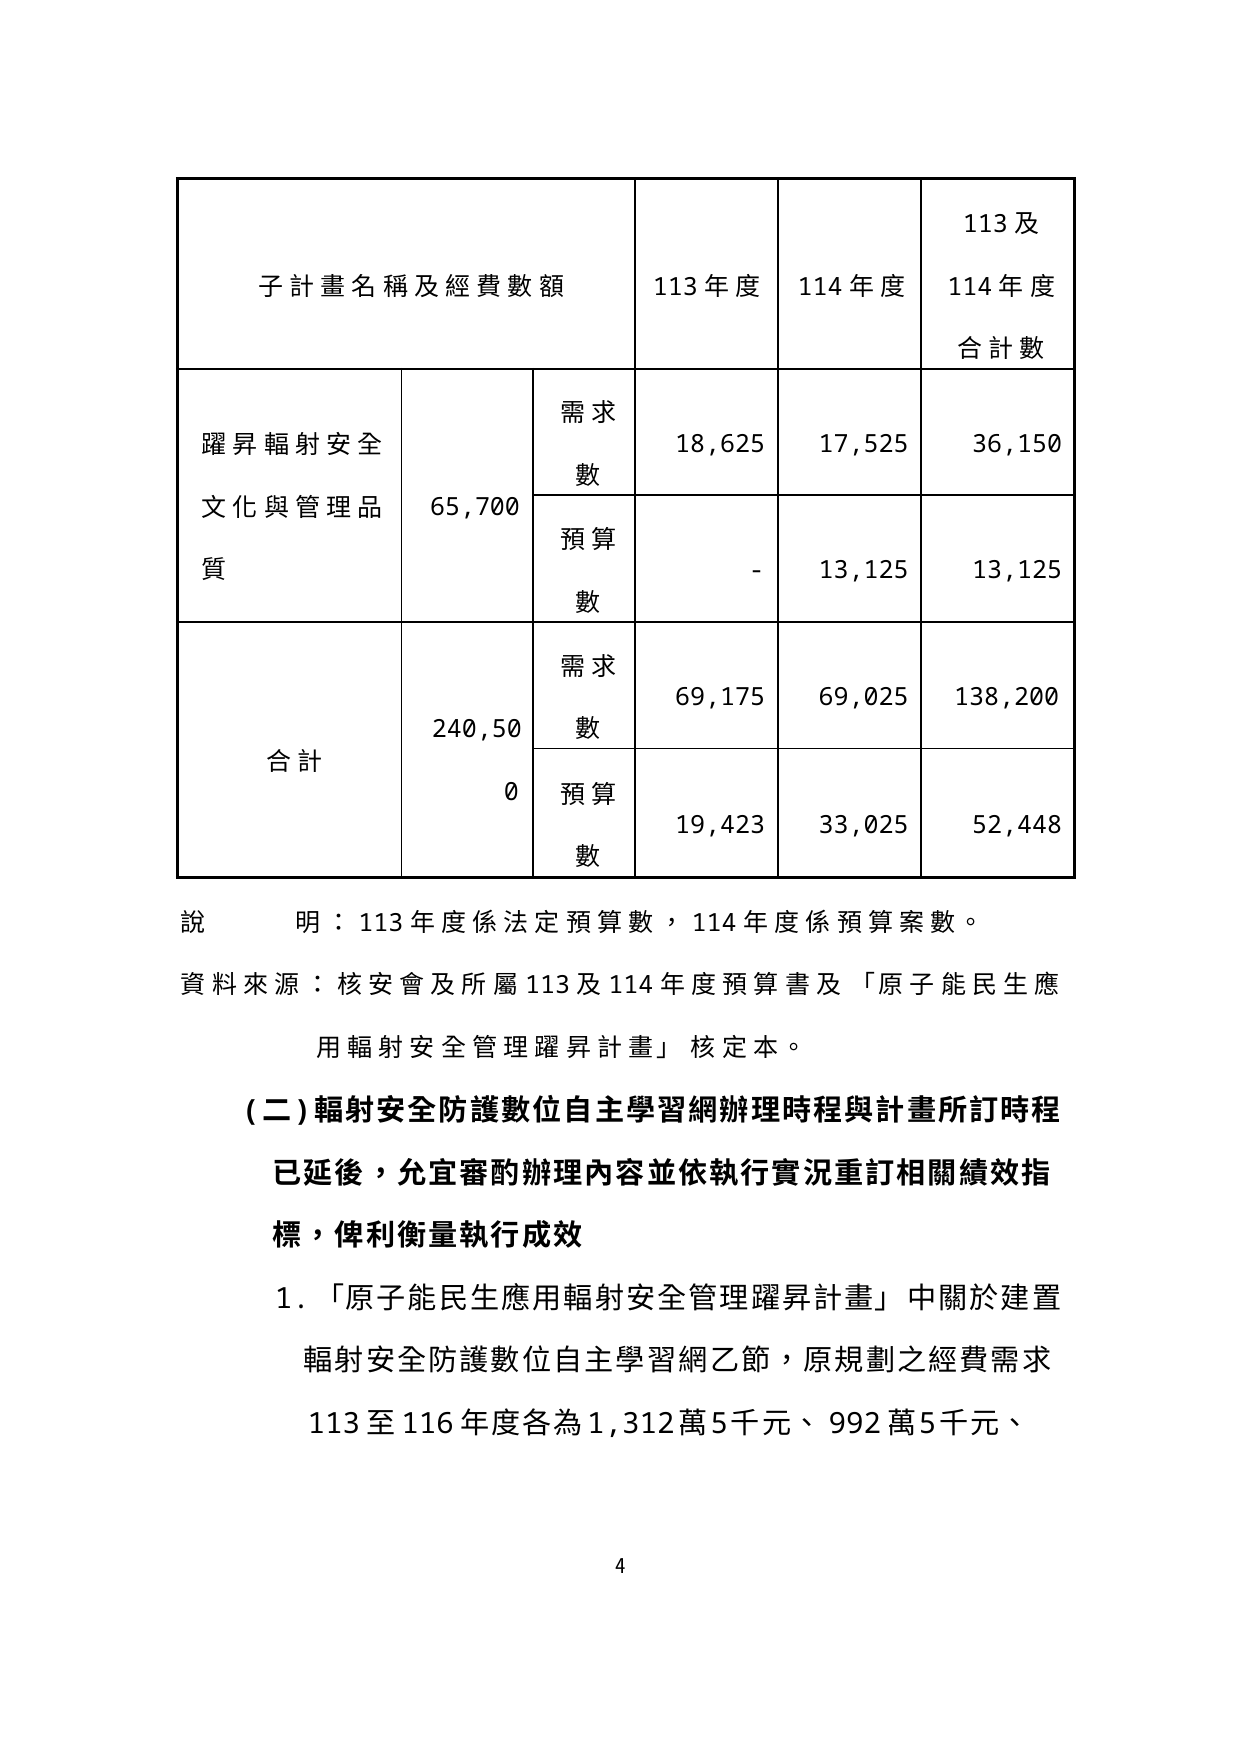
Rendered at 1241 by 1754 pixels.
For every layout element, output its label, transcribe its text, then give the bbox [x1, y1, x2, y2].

table_cell 13,125 [779, 496, 920, 621]
text 說 明：113年度係法定預算數，114年度係預算案數。 [177, 879, 1063, 941]
table_cell 69,175 [636, 623, 777, 747]
table_cell 33,025 [779, 749, 920, 876]
table_cell 240,500 [402, 623, 532, 876]
table_header 114年度 [779, 180, 920, 368]
table_cell 19,423 [636, 749, 777, 876]
table_header 子計畫名稱及經費數額 [179, 180, 634, 368]
table_cell 52,448 [922, 749, 1073, 876]
table_cell 躍昇輻射安全文化與管理品質 [179, 370, 401, 621]
table_cell 合計 [179, 623, 401, 876]
table_cell 18,625 [636, 370, 777, 494]
table_header 113及114年度合計數 [922, 180, 1073, 368]
table_cell 36,150 [922, 370, 1073, 494]
table_cell 17,525 [779, 370, 920, 494]
table_cell - [636, 496, 777, 621]
table_cell 138,200 [922, 623, 1073, 747]
table_cell 預算數 [534, 496, 634, 621]
table_cell 69,025 [779, 623, 920, 747]
table_cell 需求數 [534, 370, 634, 494]
text 1.「原子能民生應用輻射安全管理躍昇計畫」中關於建置輻射安全防護數位自主學習網乙節，原規劃之經費需求113至116年度各為1,312萬5千元、992萬5千元、 [266, 1254, 1063, 1441]
table_header 113年度 [636, 180, 777, 368]
text (二)輻射安全防護數位自主學習網辦理時程與計畫所訂時程已延後，允宜審酌辦理內容並依執行實況重訂相關績效指標，俾利衡量執行成效 [236, 1066, 1063, 1254]
table_cell 需求數 [534, 623, 634, 747]
table_cell 65,700 [402, 370, 532, 621]
text 資料來源：核安會及所屬113及114年度預算書及「原子能民生應用輻射安全管理躍昇計畫」核定本。 [177, 941, 1063, 1066]
table_cell 13,125 [922, 496, 1073, 621]
table_cell 預算數 [534, 749, 634, 876]
